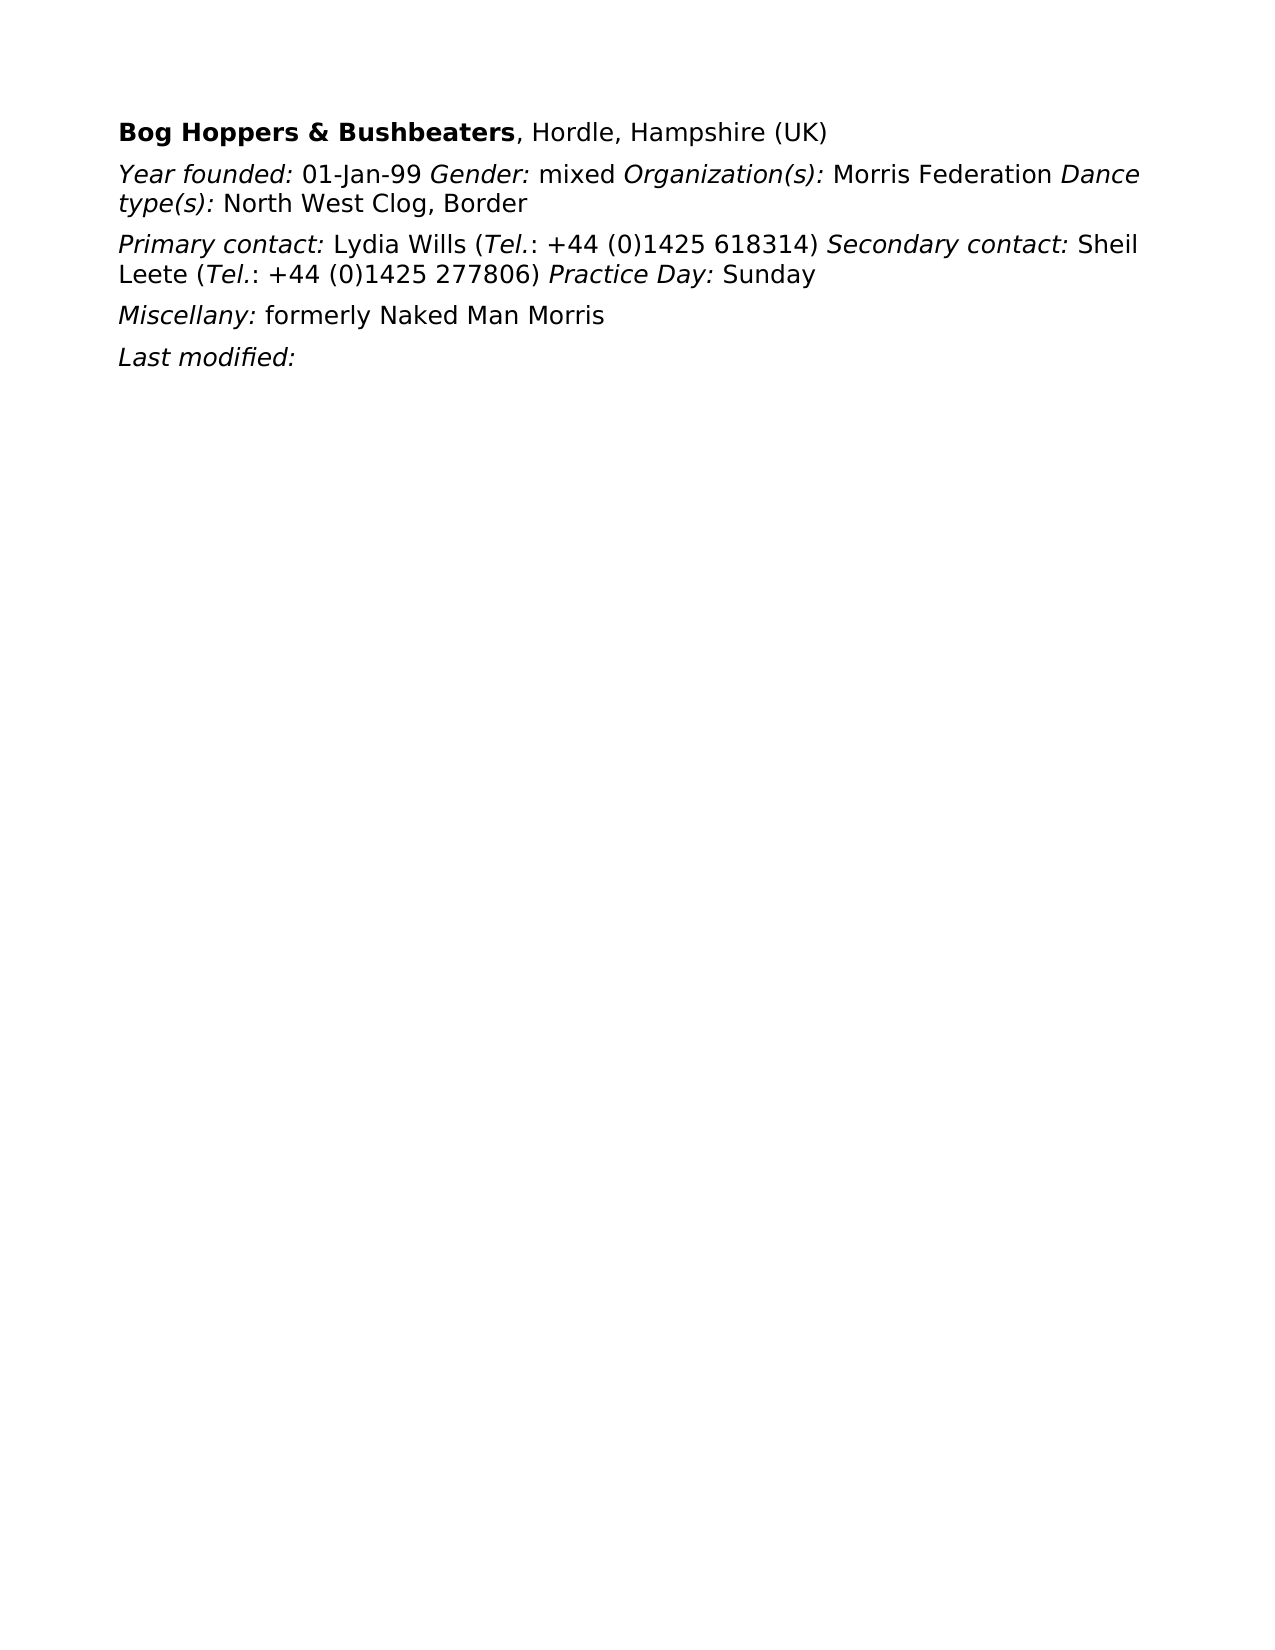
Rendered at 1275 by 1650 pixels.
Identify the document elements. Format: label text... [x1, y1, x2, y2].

text Last modified: [118, 343, 1157, 372]
text Primary contact: Lydia Wills (Tel.: +44 (0)1425 618314) Secondary contact: Sheil Leete (Tel.: +44 (0)1425 277806) Practice Day: Sunday [118, 231, 1157, 289]
text Year founded: 01-Jan-99 Gender: mixed Organization(s): Morris Federation Dance type(s): North West Clog, Border [118, 160, 1157, 218]
text Bog Hoppers & Bushbeaters, Hordle, Hampshire (UK) [118, 118, 1157, 147]
text Miscellany: formerly Naked Man Morris [118, 301, 1157, 331]
